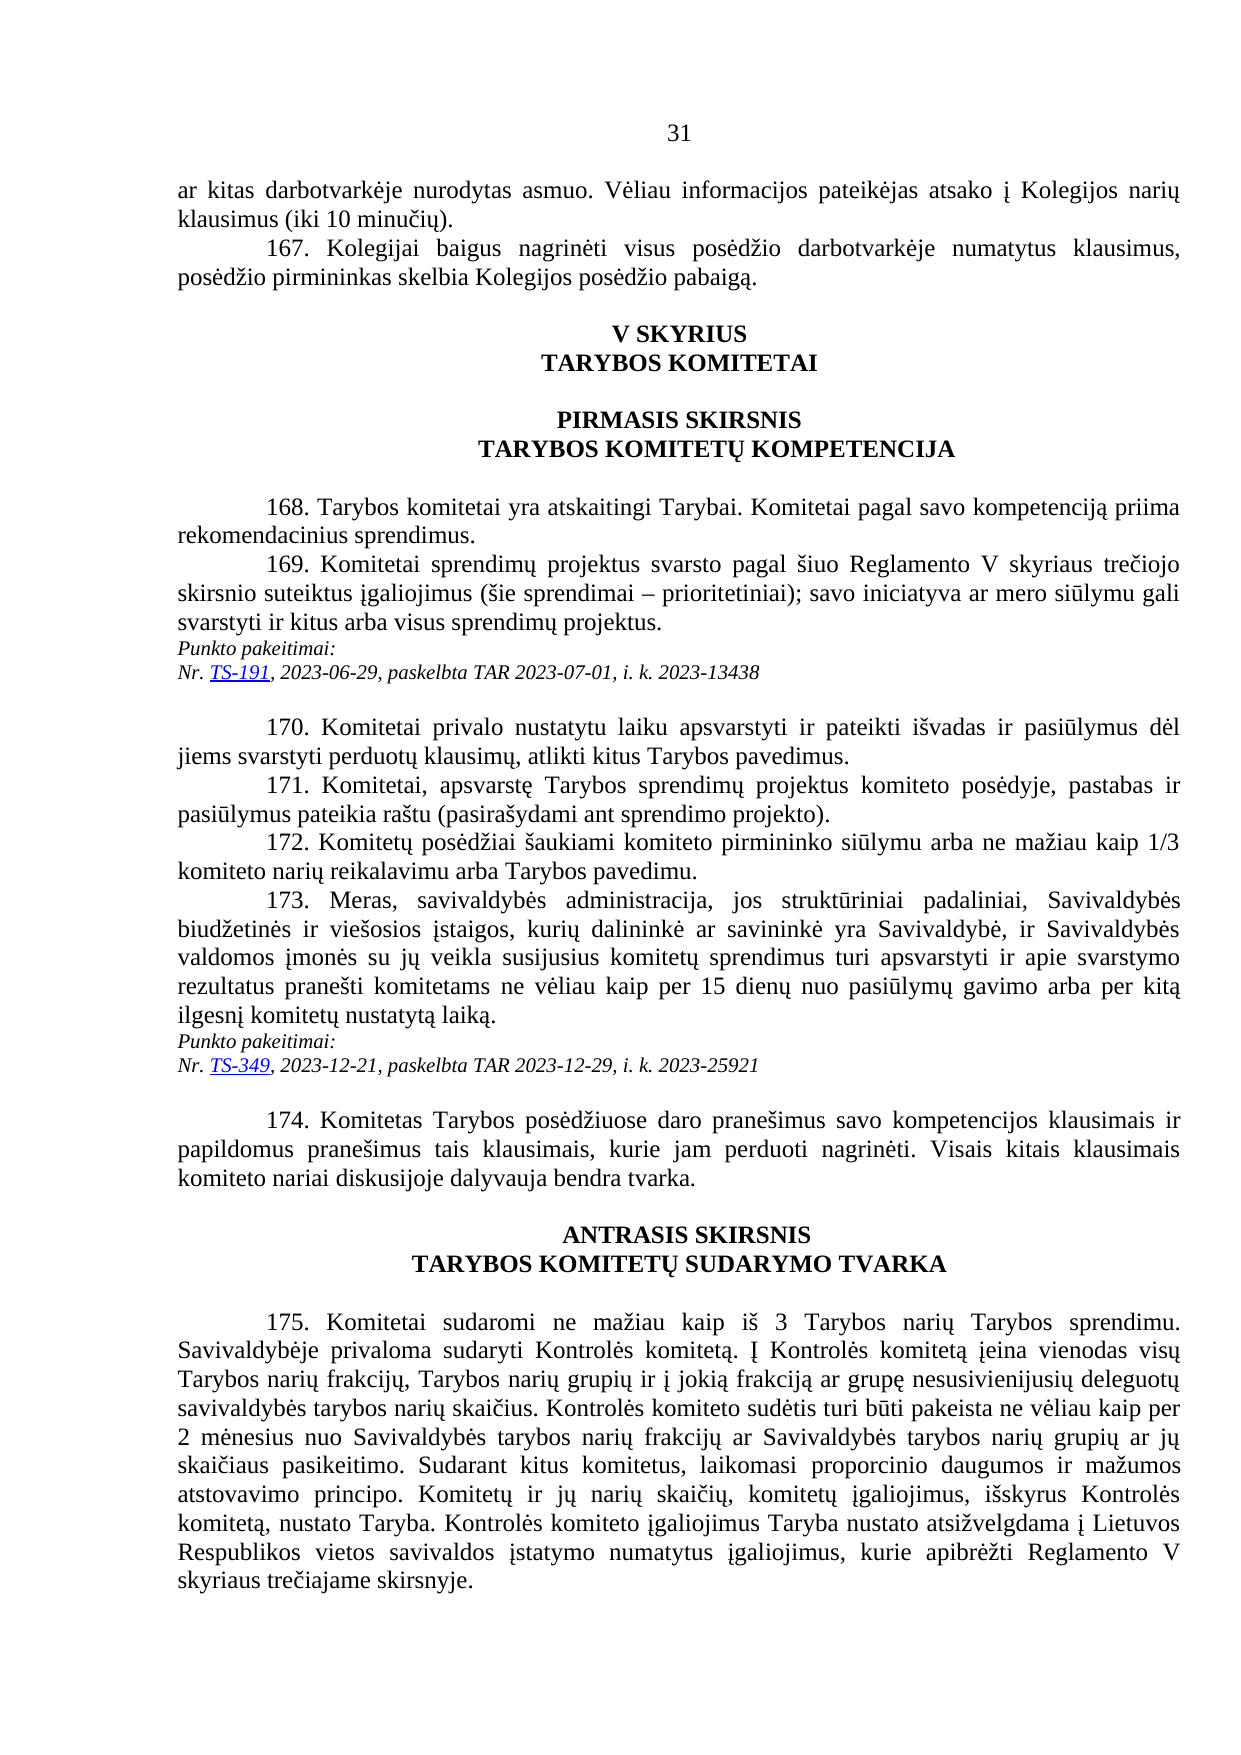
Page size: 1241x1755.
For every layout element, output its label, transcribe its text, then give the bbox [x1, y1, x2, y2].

text 175. Komitetai sudaromi ne mažiau kaip iš 3 Tarybos narių Tarybos sprendimu. Savivaldybėje privaloma sudaryti Kontrolės komitetą. Į Kontrolės komitetą įeina vienodas visų Tarybos narių frakcijų, Tarybos narių grupių ir į jokią frakciją ar grupę nesusivienijusių deleguotų savivaldybės tarybos narių skaičius. Kontrolės komiteto sudėtis turi būti pakeista ne vėliau kaip per 2 mėnesius nuo Savivaldybės tarybos narių frakcijų ar Savivaldybės tarybos narių grupių ar jų skaičiaus pasikeitimo. Sudarant kitus komitetus, laikomasi proporcinio daugumos ir mažumos atstovavimo principo. Komitetų ir jų narių skaičių, komitetų įgaliojimus, išskyrus Kontrolės komitetą, nustato Taryba. Kontrolės komiteto įgaliojimus Taryba nustato atsižvelgdama į Lietuvos Respublikos vietos savivaldos įstatymo numatytus įgaliojimus, kurie apibrėžti Reglamento V skyriaus trečiajame skirsnyje. [177, 1307, 1181, 1594]
text TARYBOS KOMITETŲ SUDARYMO TVARKA [177, 1249, 1181, 1278]
text Nr. TS-191, 2023-06-29, paskelbta TAR 2023-07-01, i. k. 2023-13438 [177, 660, 1181, 684]
text 171. Komitetai, apsvarstę Tarybos sprendimų projektus komiteto posėdyje, pastabas ir pasiūlymus pateikia raštu (pasirašydami ant sprendimo projekto). [177, 770, 1181, 827]
text 167. Kolegijai baigus nagrinėti visus posėdžio darbotvarkėje numatytus klausimus, posėdžio pirmininkas skelbia Kolegijos posėdžio pabaigą. [177, 233, 1181, 291]
text 174. Komitetas Tarybos posėdžiuose daro pranešimus savo kompetencijos klausimais ir papildomus pranešimus tais klausimais, kurie jam perduoti nagrinėti. Visais kitais klausimais komiteto nariai diskusijoje dalyvauja bendra tvarka. [177, 1106, 1181, 1192]
text TARYBOS KOMITETAI [177, 348, 1181, 377]
text 169. Komitetai sprendimų projektus svarsto pagal šiuo Reglamento V skyriaus trečiojo skirsnio suteiktus įgaliojimus (šie sprendimai – prioritetiniai); savo iniciatyva ar mero siūlymu gali svarstyti ir kitus arba visus sprendimų projektus. [177, 549, 1181, 636]
text Punkto pakeitimai: [177, 636, 1181, 660]
text Nr. TS-349, 2023-12-21, paskelbta TAR 2023-12-29, i. k. 2023-25921 [177, 1053, 1181, 1077]
text V SKYRIUS [177, 319, 1181, 348]
text PIRMASIS SKIRSNIS [177, 406, 1181, 434]
text 170. Komitetai privalo nustatytu laiku apsvarstyti ir pateikti išvadas ir pasiūlymus dėl jiems svarstyti perduotų klausimų, atlikti kitus Tarybos pavedimus. [177, 712, 1181, 770]
text 168. Tarybos komitetai yra atskaitingi Tarybai. Komitetai pagal savo kompetenciją priima rekomendacinius sprendimus. [177, 492, 1181, 549]
text ar kitas darbotvarkėje nurodytas asmuo. Vėliau informacijos pateikėjas atsako į Kolegijos narių klausimus (iki 10 minučių). [177, 176, 1181, 233]
text 173. Meras, savivaldybės administracija, jos struktūriniai padaliniai, Savivaldybės biudžetinės ir viešosios įstaigos, kurių dalininkė ar savininkė yra Savivaldybė, ir Savivaldybės valdomos įmonės su jų veikla susijusius komitetų sprendimus turi apsvarstyti ir apie svarstymo rezultatus pranešti komitetams ne vėliau kaip per 15 dienų nuo pasiūlymų gavimo arba per kitą ilgesnį komitetų nustatytą laiką. [177, 885, 1181, 1029]
text 172. Komitetų posėdžiai šaukiami komiteto pirmininko siūlymu arba ne mažiau kaip 1/3 komiteto narių reikalavimu arba Tarybos pavedimu. [177, 827, 1181, 885]
text ANTRASIS SKIRSNIS [177, 1221, 1181, 1249]
text Punkto pakeitimai: [177, 1029, 1181, 1053]
text TARYBOS KOMITETŲ KOMPETENCIJA [177, 434, 1181, 463]
